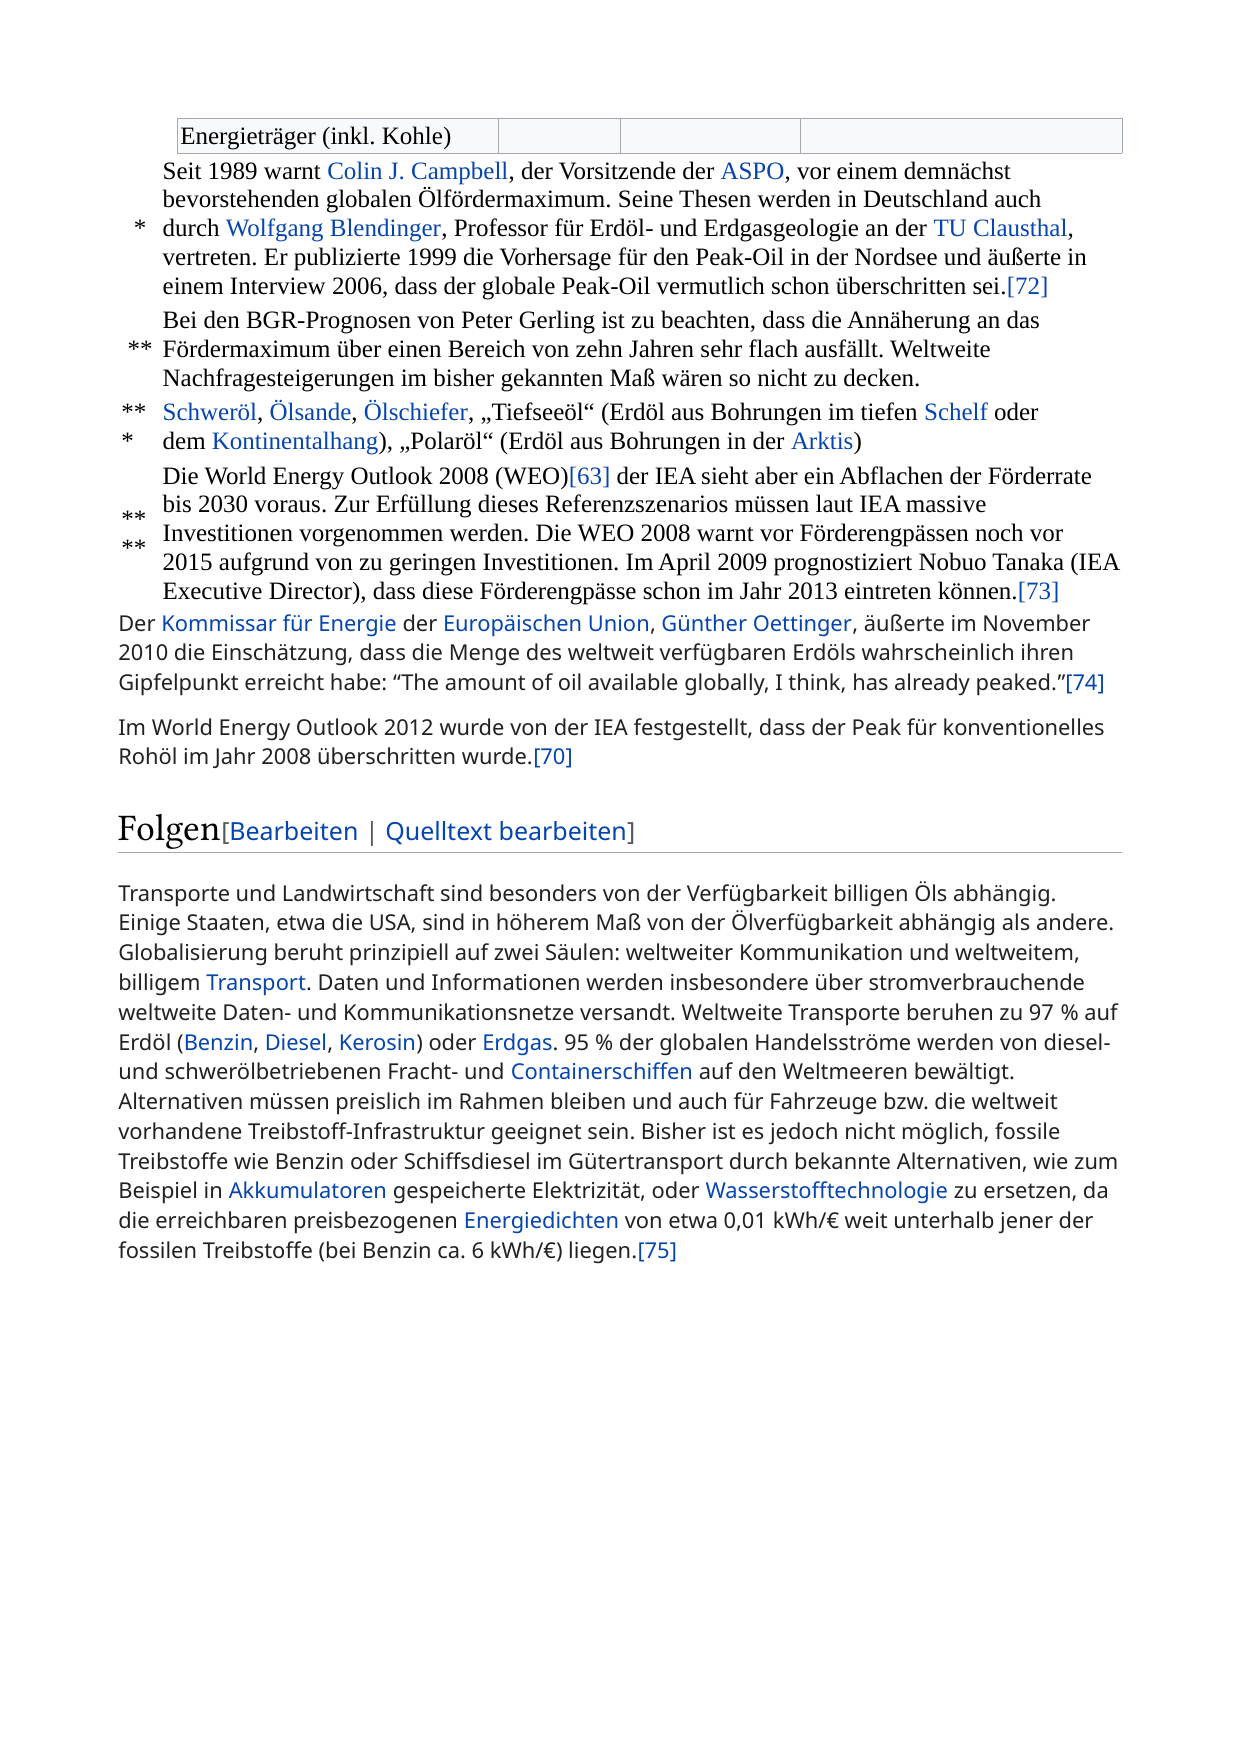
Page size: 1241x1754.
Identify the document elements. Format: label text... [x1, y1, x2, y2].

text Der Kommissar für Energie der Europäischen Union, Günther Oettinger, äußerte im November 2010 die Einschätzung, dass die Menge des weltweit verfügbaren Erdöls wahrscheinlich ihren Gipfelpunkt erreicht habe: “The amount of oil available globally, I think, has already peaked.”[74] [118, 607, 1122, 697]
text Im World Energy Outlook 2012 wurde von der IEA festgestellt, dass der Peak für konventionelles Rohöl im Jahr 2008 überschritten wurde.[70] [118, 711, 1122, 771]
table_cell **** [118, 458, 159, 607]
table_cell Schweröl, Ölsande, Ölschiefer, „Tiefseeöl“ (Erdöl aus Bohrungen im tiefen Schelf oder dem Kontinentalhang), „Polaröl“ (Erdöl aus Bohrungen in der Arktis) [160, 395, 1122, 458]
table_cell ** [118, 303, 159, 394]
table_cell Energieträger (inkl. Kohle) [178, 119, 498, 153]
table_cell Bei den BGR-Prognosen von Peter Gerling ist zu beachten, dass die Annäherung an das Fördermaximum über einen Bereich von zehn Jahren sehr flach ausfällt. Weltweite Nachfragesteigerungen im bisher gekannten Maß wären so nicht zu decken. [160, 303, 1122, 394]
text Transporte und Landwirtschaft sind besonders von der Verfügbarkeit billigen Öls abhängig. Einige Staaten, etwa die USA, sind in höherem Maß von der Ölverfügbarkeit abhängig als andere. Globalisierung beruht prinzipiell auf zwei Säulen: weltweiter Kommunikation und weltweitem, billigem Transport. Daten und Informationen werden insbesondere über stromverbrauchende weltweite Daten- und Kommunikationsnetze versandt. Weltweite Transporte beruhen zu 97 % auf Erdöl (Benzin, Diesel, Kerosin) oder Erdgas. 95 % der globalen Handelsströme werden von diesel- und schwerölbetriebenen Fracht- und Containerschiffen auf den Weltmeeren bewältigt. Alternativen müssen preislich im Rahmen bleiben und auch für Fahrzeuge bzw. die weltweit vorhandene Treibstoff-Infrastruktur geeignet sein. Bisher ist es jedoch nicht möglich, fossile Treibstoffe wie Benzin oder Schiffsdiesel im Gütertransport durch bekannte Alternativen, wie zum Beispiel in Akkumulatoren gespeicherte Elektrizität, oder Wasserstofftechnologie zu ersetzen, da die erreichbaren preisbezogenen Energiedichten von etwa 0,01 kWh/€ weit unterhalb jener der fossilen Treibstoffe (bei Benzin ca. 6 kWh/€) liegen.[75] [118, 877, 1122, 1265]
table_cell Die World Energy Outlook 2008 (WEO)[63] der IEA sieht aber ein Abflachen der Förderrate bis 2030 voraus. Zur Erfüllung dieses Referenzszenarios müssen laut IEA massive Investitionen vorgenommen werden. Die WEO 2008 warnt vor Förderengpässen noch vor 2015 aufgrund von zu geringen Investitionen. Im April 2009 prognostiziert Nobuo Tanaka (IEA Executive Director), dass diese Förderengpässe schon im Jahr 2013 eintreten können.[73] [160, 458, 1122, 607]
table_cell *** [118, 395, 159, 458]
table_cell [801, 119, 1122, 153]
table_cell [499, 119, 620, 153]
subtitle Folgen[Bearbeiten | Quelltext bearbeiten] [118, 806, 1122, 852]
table_header * [118, 153, 159, 302]
table_cell [621, 119, 800, 153]
table_header Seit 1989 warnt Colin J. Campbell, der Vorsitzende der ASPO, vor einem demnächst bevorstehenden globalen Ölfördermaximum. Seine Thesen werden in Deutschland auch durch Wolfgang Blendinger, Professor für Erdöl- und Erdgasgeologie an der TU Clausthal, vertreten. Er publizierte 1999 die Vorhersage für den Peak-Oil in der Nordsee und äußerte in einem Interview 2006, dass der globale Peak-Oil vermutlich schon überschritten sei.[72] [160, 153, 1122, 302]
